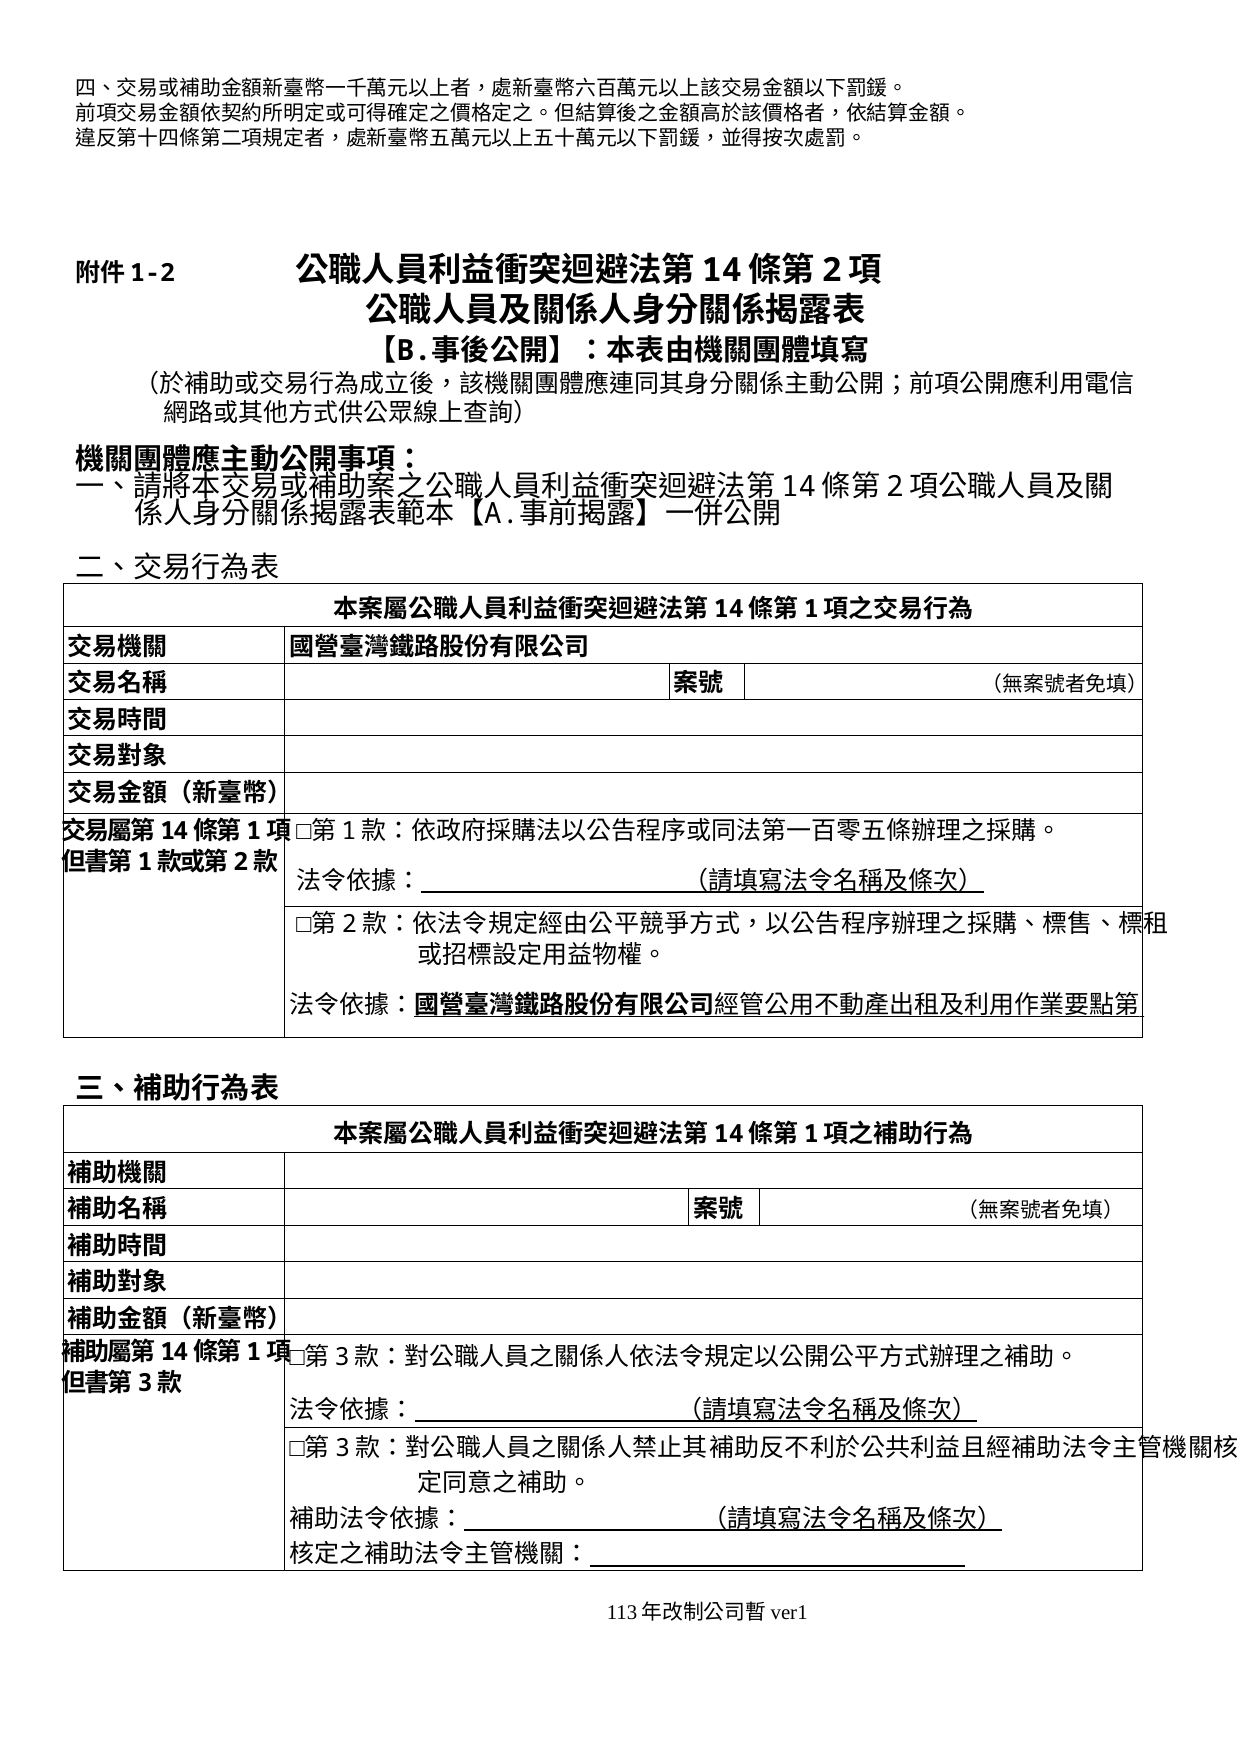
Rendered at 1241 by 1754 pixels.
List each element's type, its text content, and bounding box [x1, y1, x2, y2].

text 違反第十四條第二項規定者，處新臺幣五萬元以上五十萬元以下罰鍰，並得按次處罰。 [75, 125, 1156, 150]
table_cell 交易名稱 [64, 664, 284, 699]
table_cell □第3款：對公職人員之關係人依法令規定以公開公平方式辦理之補助。 法令依據： （請填寫法令名稱及條次） [285, 1335, 1142, 1427]
table_cell 補助對象 [64, 1262, 284, 1298]
table_cell [285, 1189, 688, 1225]
table_cell 補助機關 [64, 1153, 284, 1188]
table_cell [285, 664, 669, 699]
table_cell 國營臺灣鐵路股份有限公司 [285, 627, 1142, 662]
table_cell □第3款：對公職人員之關係人禁止其補助反不利於公共利益且經補助法令主管機關核定同意之補助。 補助法令依據： （請填寫法令名稱及條次） 核定之補助法令主管機關： 補助法令主管機關之核定文號： 補助法令主管機關核定同意之理由： [285, 1428, 1142, 1570]
table_header 本案屬公職人員利益衝突迴避法第14條第1項之交易行為 [64, 584, 1142, 626]
text 機關團體應主動公開事項： [235, 446, 313, 475]
text 三、補助行為表 [30, 1072, 1240, 1105]
text 機關團體應主動公開事項： [138, 448, 157, 468]
table_cell [285, 736, 1142, 772]
text 機關團體應主動公開事項： [314, 446, 332, 475]
table_cell [285, 700, 1142, 735]
table_cell （無案號者免填） [745, 664, 1142, 699]
table_cell 交易屬第14條第1項 但書第1款或第2款 [64, 814, 284, 1037]
text 機關團體應主動公開事項： [31, 446, 235, 475]
text 【B.事後公開】：本表由機關團體填寫 [0, 329, 1240, 369]
text 機關團體應主動公開事項： [331, 446, 1240, 475]
table_cell [285, 1299, 1142, 1334]
table_cell 交易機關 [64, 627, 284, 662]
table_cell 補助名稱 [64, 1189, 284, 1225]
text 附件1-2 公職人員利益衝突迴避法第14條第2項 [75, 250, 1156, 289]
text 四、交易或補助金額新臺幣一千萬元以上者，處新臺幣六百萬元以上該交易金額以下罰鍰。 [75, 75, 1156, 100]
table_cell 補助屬第14條第1項 但書第3款 [64, 1335, 284, 1570]
table_cell （無案號者免填） [760, 1189, 1142, 1225]
table_cell 交易時間 [64, 700, 284, 735]
table_cell 案號 [670, 664, 744, 699]
table_cell [285, 1226, 1142, 1261]
table_cell □第2款：依法令規定經由公平競爭方式，以公告程序辦理之採購、標售、標租或招標設定用益物權。 法令依據：國營臺灣鐵路股份有限公司經管公用不動產出租及利用作業要點第4點 [285, 907, 1142, 1037]
table_cell [285, 1153, 1142, 1188]
table_cell [285, 1262, 1142, 1298]
table_cell □第1款：依政府採購法以公告程序或同法第一百零五條辦理之採購。 法令依據： （請填寫法令名稱及條次） [285, 814, 1142, 906]
table_header 本案屬公職人員利益衝突迴避法第14條第1項之補助行為 [64, 1106, 1142, 1152]
table_cell 交易金額（新臺幣） [64, 773, 284, 813]
table_cell 交易對象 [64, 736, 284, 772]
text 前項交易金額依契約所明定或可得確定之價格定之。但結算後之金額高於該價格者，依結算金額。 [75, 100, 1156, 125]
text 公職人員及關係人身分關係揭露表 [75, 289, 1156, 329]
table_cell [285, 773, 1142, 813]
text 二、交易行為表 [30, 556, 1240, 583]
text 一、請將本交易或補助案之公職人員利益衝突迴避法第14條第2項公職人員及關係人身分關係揭露表範本【A.事前揭露】一併公開 [75, 475, 1139, 529]
text （於補助或交易行為成立後，該機關團體應連同其身分關係主動公開；前項公開應利用電信網路或其他方式供公眾線上查詢） [134, 369, 1139, 427]
table_cell 案號 [689, 1189, 759, 1225]
table_cell 補助金額（新臺幣） [64, 1299, 284, 1334]
table_cell 補助時間 [64, 1226, 284, 1261]
